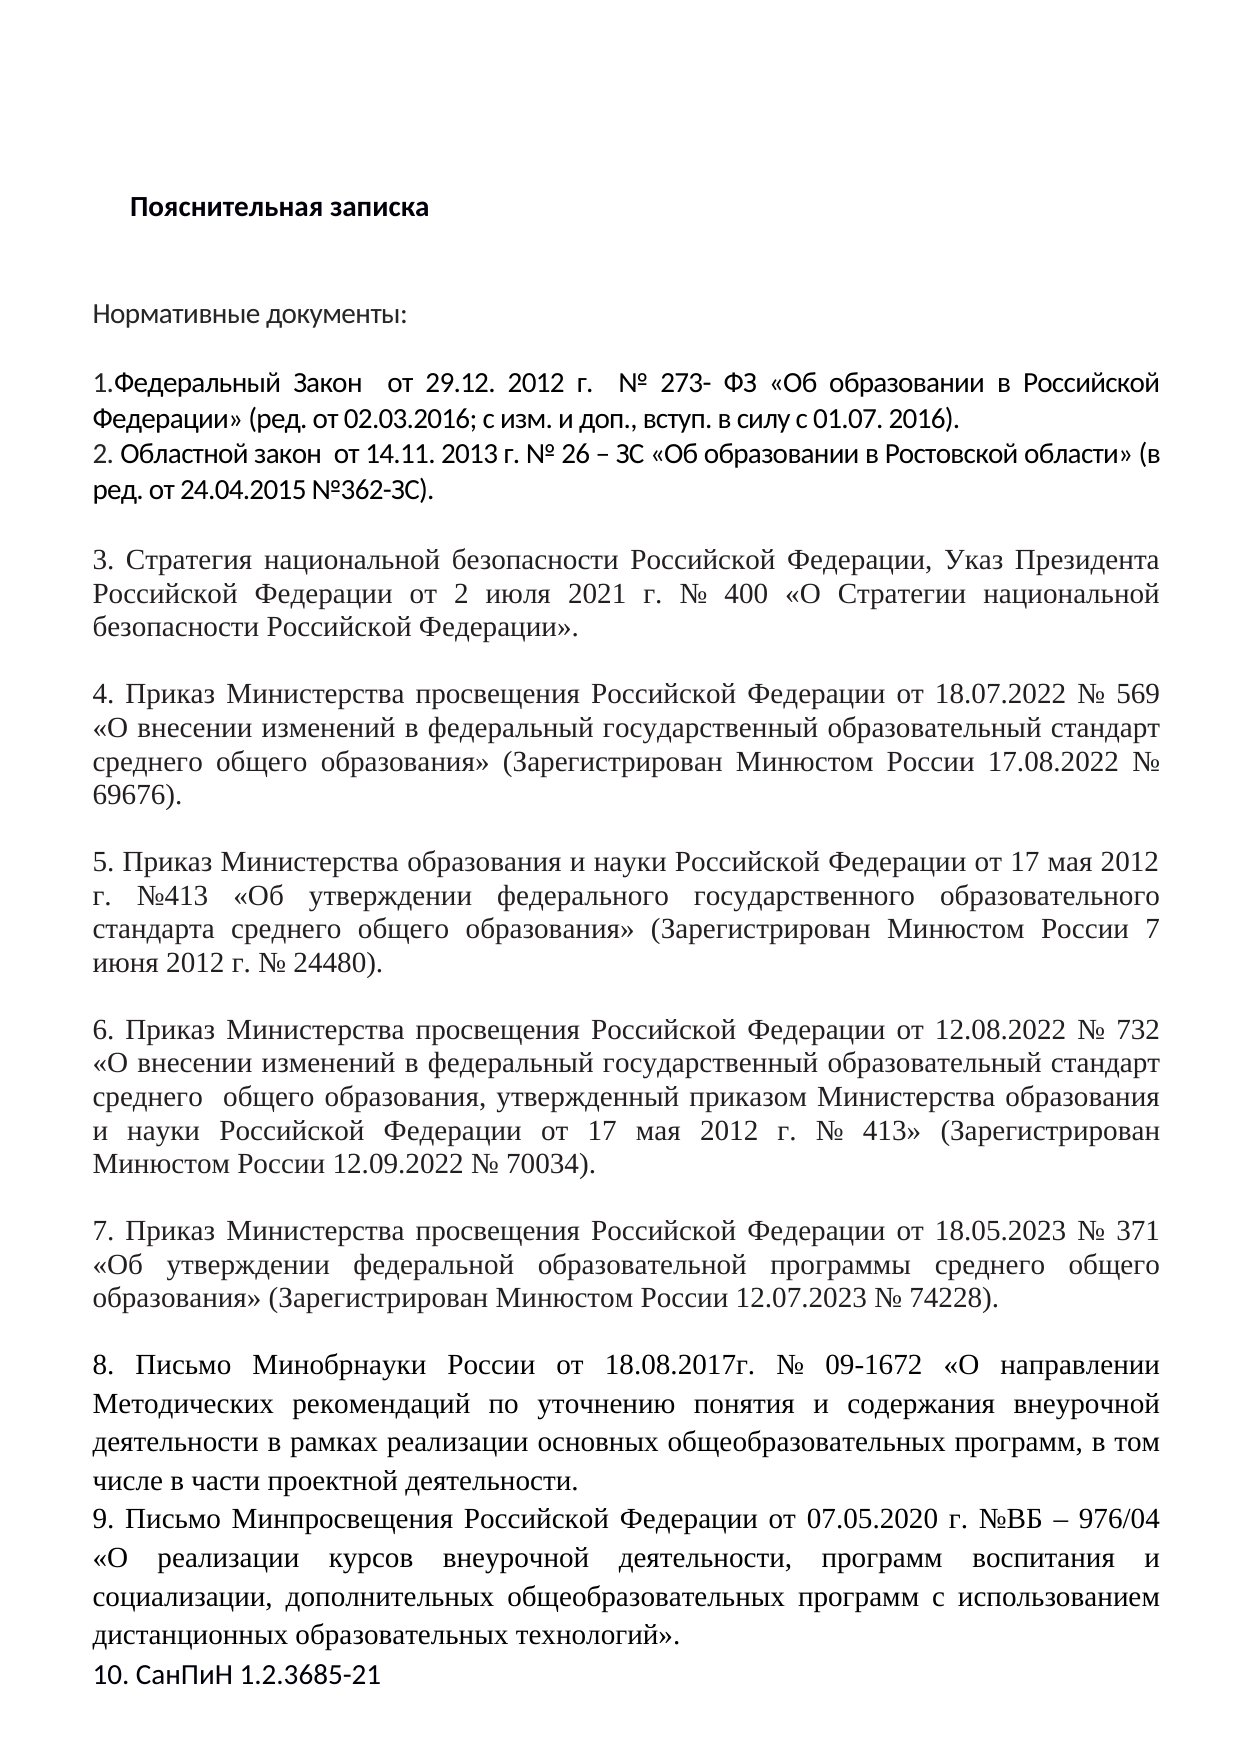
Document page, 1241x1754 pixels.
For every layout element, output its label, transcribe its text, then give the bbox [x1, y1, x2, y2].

text 2. Областной закон от 14.11. 2013 г. № 26 – ЗС «Об образовании в Ростовской области» (в ред. от 24.04.2015 №362-ЗС). [92, 436, 1161, 507]
text 7. Приказ Министерства просвещения Российской Федерации от 18.05.2023 № 371 «Об утверждении федеральной образовательной программы среднего общего образования» (Зарегистрирован Минюстом России 12.07.2023 № 74228). [92, 1213, 1161, 1314]
text 8. Письмо Минобрнауки России от 18.08.2017г. № 09-1672 «О направлении Методических рекомендаций по уточнению понятия и содержания внеурочной деятельности в рамках реализации основных общеобразовательных программ, в том числе в части проектной деятельности. [92, 1347, 1161, 1497]
text 10. СанПиН 1.2.3685-21 [92, 1656, 1161, 1691]
text Пояснительная записка [92, 188, 1161, 224]
text 1.Федеральный Закон от 29.12. 2012 г. № 273- ФЗ «Об образовании в Российской Федерации» (ред. от 02.03.2016; с изм. и доп., вступ. в силу с 01.07. 2016). [92, 364, 1161, 436]
text 5. Приказ Министерства образования и науки Российской Федерации от 17 мая 2012 г. №413 «Об утверждении федерального государственного образовательного стандарта среднего общего образования» (Зарегистрирован Минюстом России 7 июня 2012 г. № 24480). [92, 844, 1161, 978]
text 4. Приказ Министерства просвещения Российской Федерации от 18.07.2022 № 569 «О внесении изменений в федеральный государственный образовательный стандарт среднего общего образования» (Зарегистрирован Минюстом России 17.08.2022 № 69676). [92, 677, 1161, 811]
text 6. Приказ Министерства просвещения Российской Федерации от 12.08.2022 № 732 «О внесении изменений в федеральный государственный образовательный стандарт среднего общего образования, утвержденный приказом Министерства образования и науки Российской Федерации от 17 мая 2012 г. № 413» (Зарегистрирован Минюстом России 12.09.2022 № 70034). [92, 1012, 1161, 1180]
text 3. Стратегия национальной безопасности Российской Федерации, Указ Президента Российской Федерации от 2 июля 2021 г. № 400 «О Стратегии национальной безопасности Российской Федерации». [92, 542, 1161, 643]
text Нормативные документы: [92, 295, 1161, 331]
text 9. Письмо Минпросвещения Российской Федерации от 07.05.2020 г. №ВБ – 976/04 «О реализации курсов внеурочной деятельности, программ воспитания и социализации, дополнительных общеобразовательных программ с использованием дистанционных образовательных технологий». [92, 1502, 1161, 1651]
